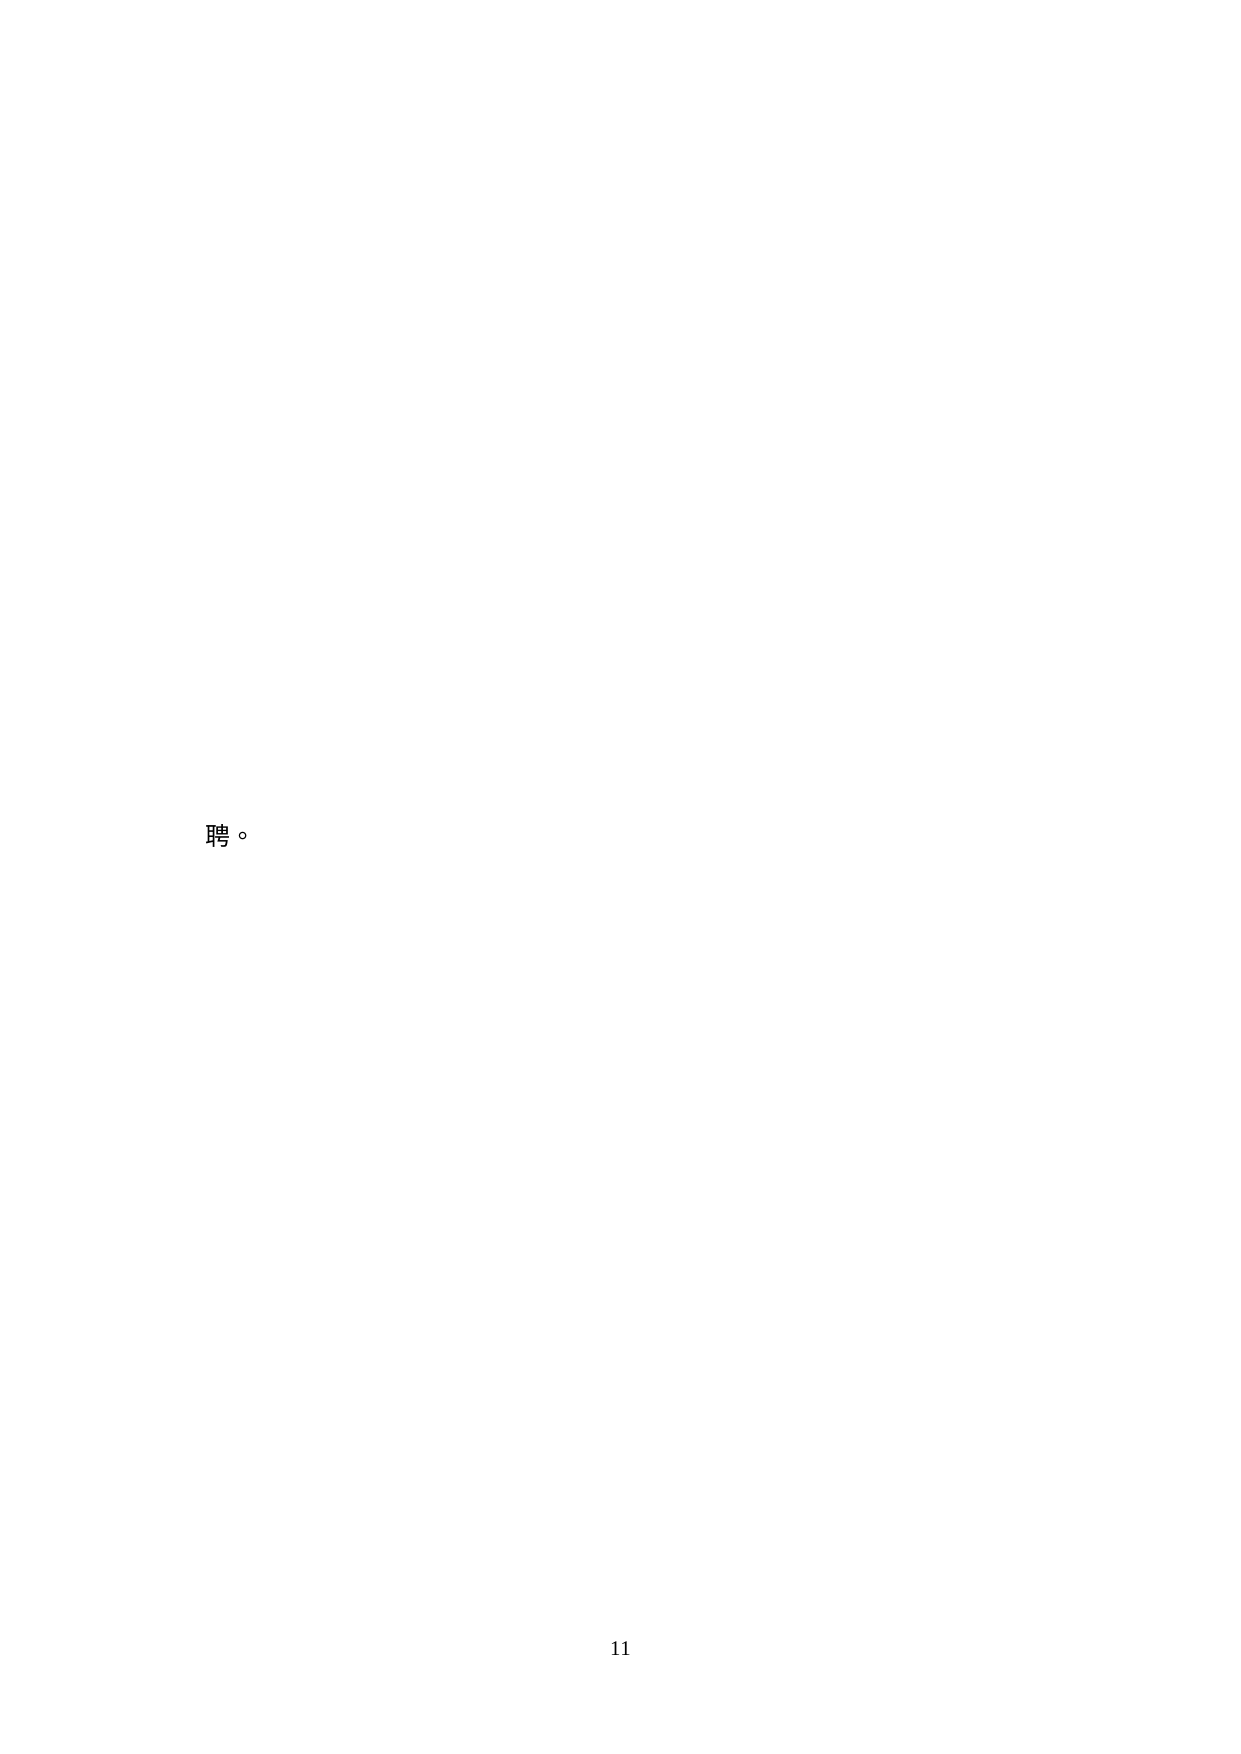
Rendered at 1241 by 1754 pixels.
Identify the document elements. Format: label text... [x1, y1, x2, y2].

list 恭賀電子物理學系余昌峯教授自2019年2月1日起新任本系系主任，並榮獲校長艾群教授於2019年1月31日（星期四）上午9時在蘭潭校區行政中心4樓瑞穗廳公開致聘。 [118, 816, 1122, 852]
